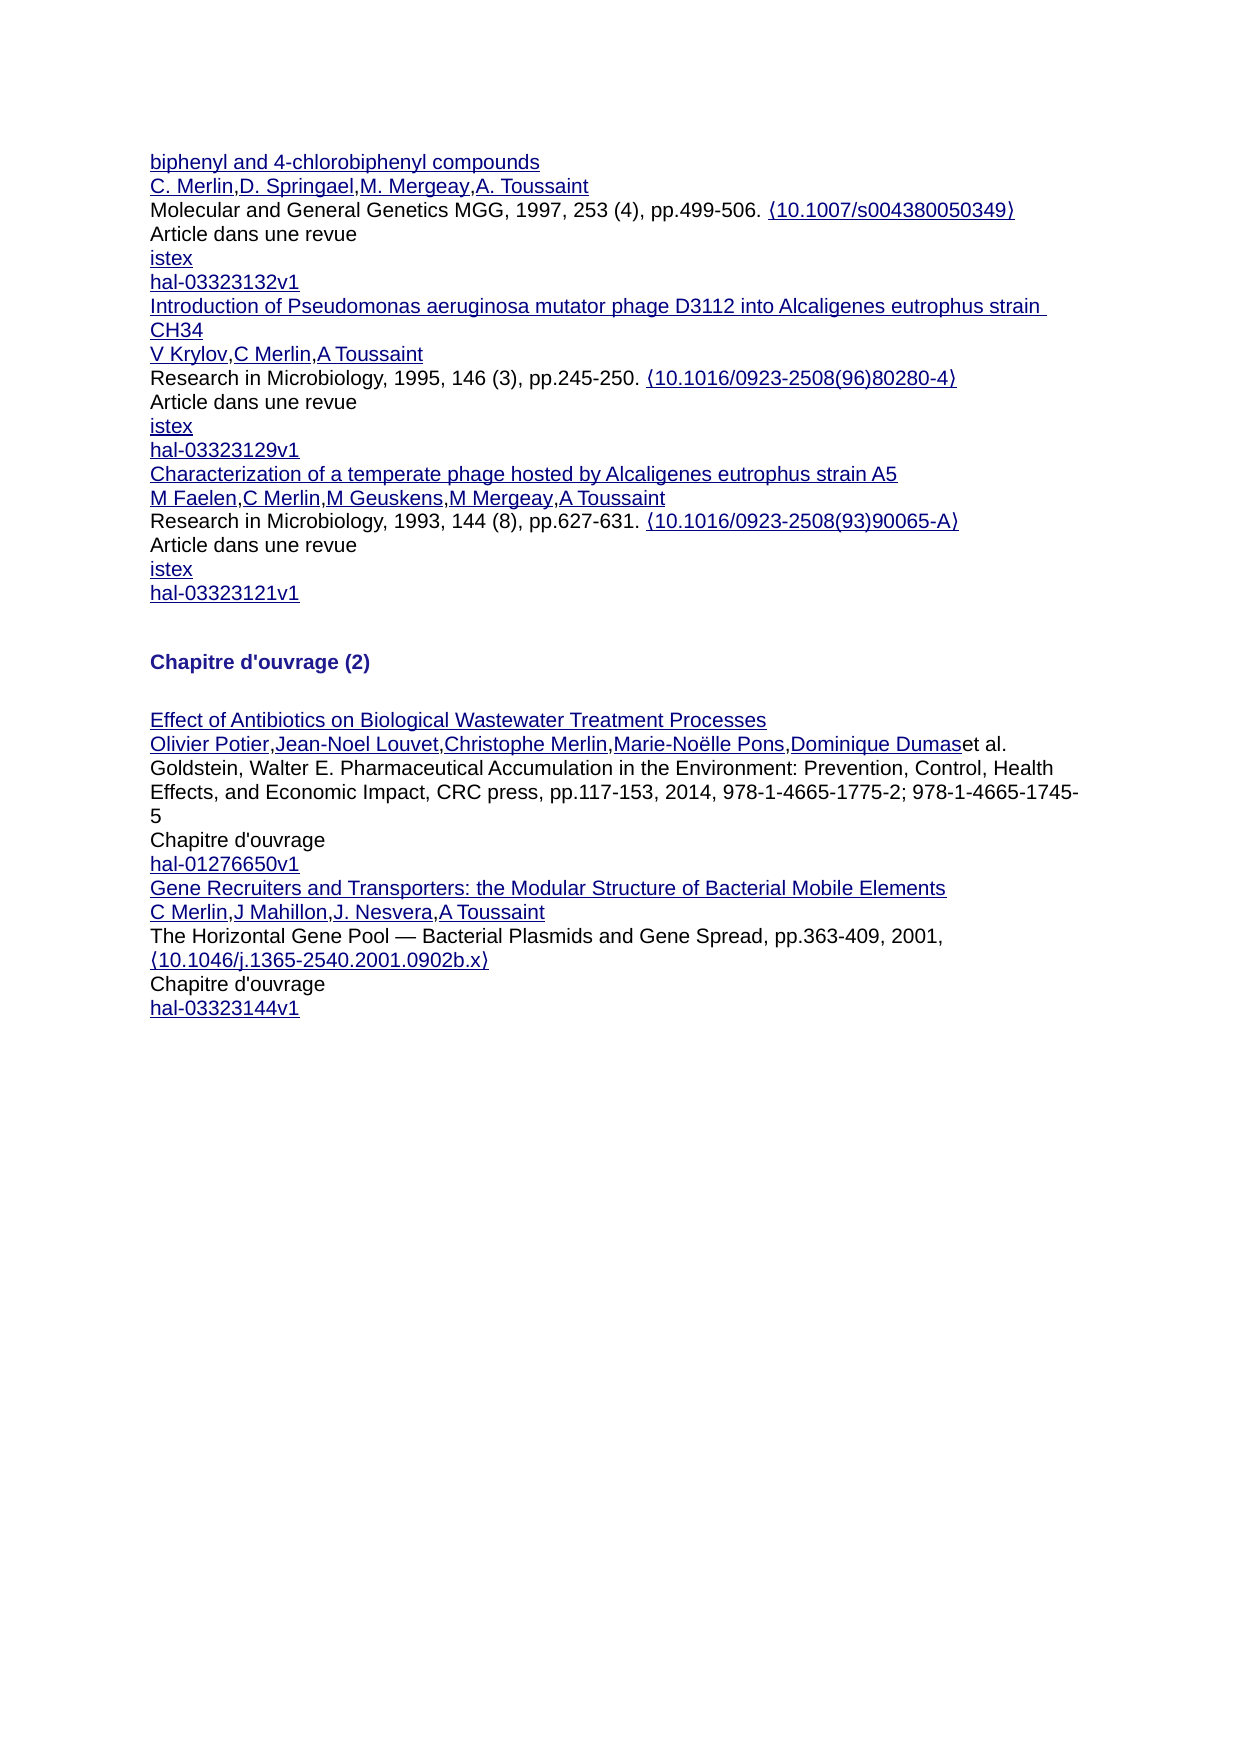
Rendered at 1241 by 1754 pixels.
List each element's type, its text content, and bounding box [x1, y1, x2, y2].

table_cell Introduction of Pseudomonas aeruginosa mutator phage D3112 into Alcaligenes eutrophus strain CH34 V Krylov,C Merlin,A Toussaint Research in Microbiology, 1995, 146 (3), pp.245-250. ⟨10.1016/0923-2508(96)80280-4⟩ Article dans une revue istex hal-03323129v1 [150, 294, 1090, 461]
table_cell Gene Recruiters and Transporters: the Modular Structure of Bacterial Mobile Elements C Merlin,J Mahillon,J. Nesvera,A Toussaint The Horizontal Gene Pool — Bacterial Plasmids and Gene Spread, pp.363-409, 2001, ⟨10.1046/j.1365-2540.2001.0902b.x⟩ Chapitre d'ouvrage hal-03323144v1 [150, 876, 1090, 1020]
table_cell Characterization of a temperate phage hosted by Alcaligenes eutrophus strain A5 M Faelen,C Merlin,M Geuskens,M Mergeay,A Toussaint Research in Microbiology, 1993, 144 (8), pp.627-631. ⟨10.1016/0923-2508(93)90065-A⟩ Article dans une revue istex hal-03323121v1 [150, 461, 1090, 605]
subtitle Chapitre d'ouvrage (2) [150, 650, 1090, 674]
table_header Effect of Antibiotics on Biological Wastewater Treatment Processes Olivier Potier,Jean-Noel Louvet,Christophe Merlin,Marie-Noëlle Pons,Dominique Dumaset al. Goldstein, Walter E. Pharmaceutical Accumulation in the Environment: Prevention, Control, Health Effects, and Economic Impact, CRC press, pp.117-153, 2014, 978-1-4665-1775-2; 978-1-4665-1745-5 Chapitre d'ouvrage hal-01276650v1 [150, 708, 1090, 876]
table_cell biphenyl and 4-chlorobiphenyl compounds C. Merlin,D. Springael,M. Mergeay,A. Toussaint Molecular and General Genetics MGG, 1997, 253 (4), pp.499-506. ⟨10.1007/s004380050349⟩ Article dans une revue istex hal-03323132v1 [150, 150, 1090, 294]
